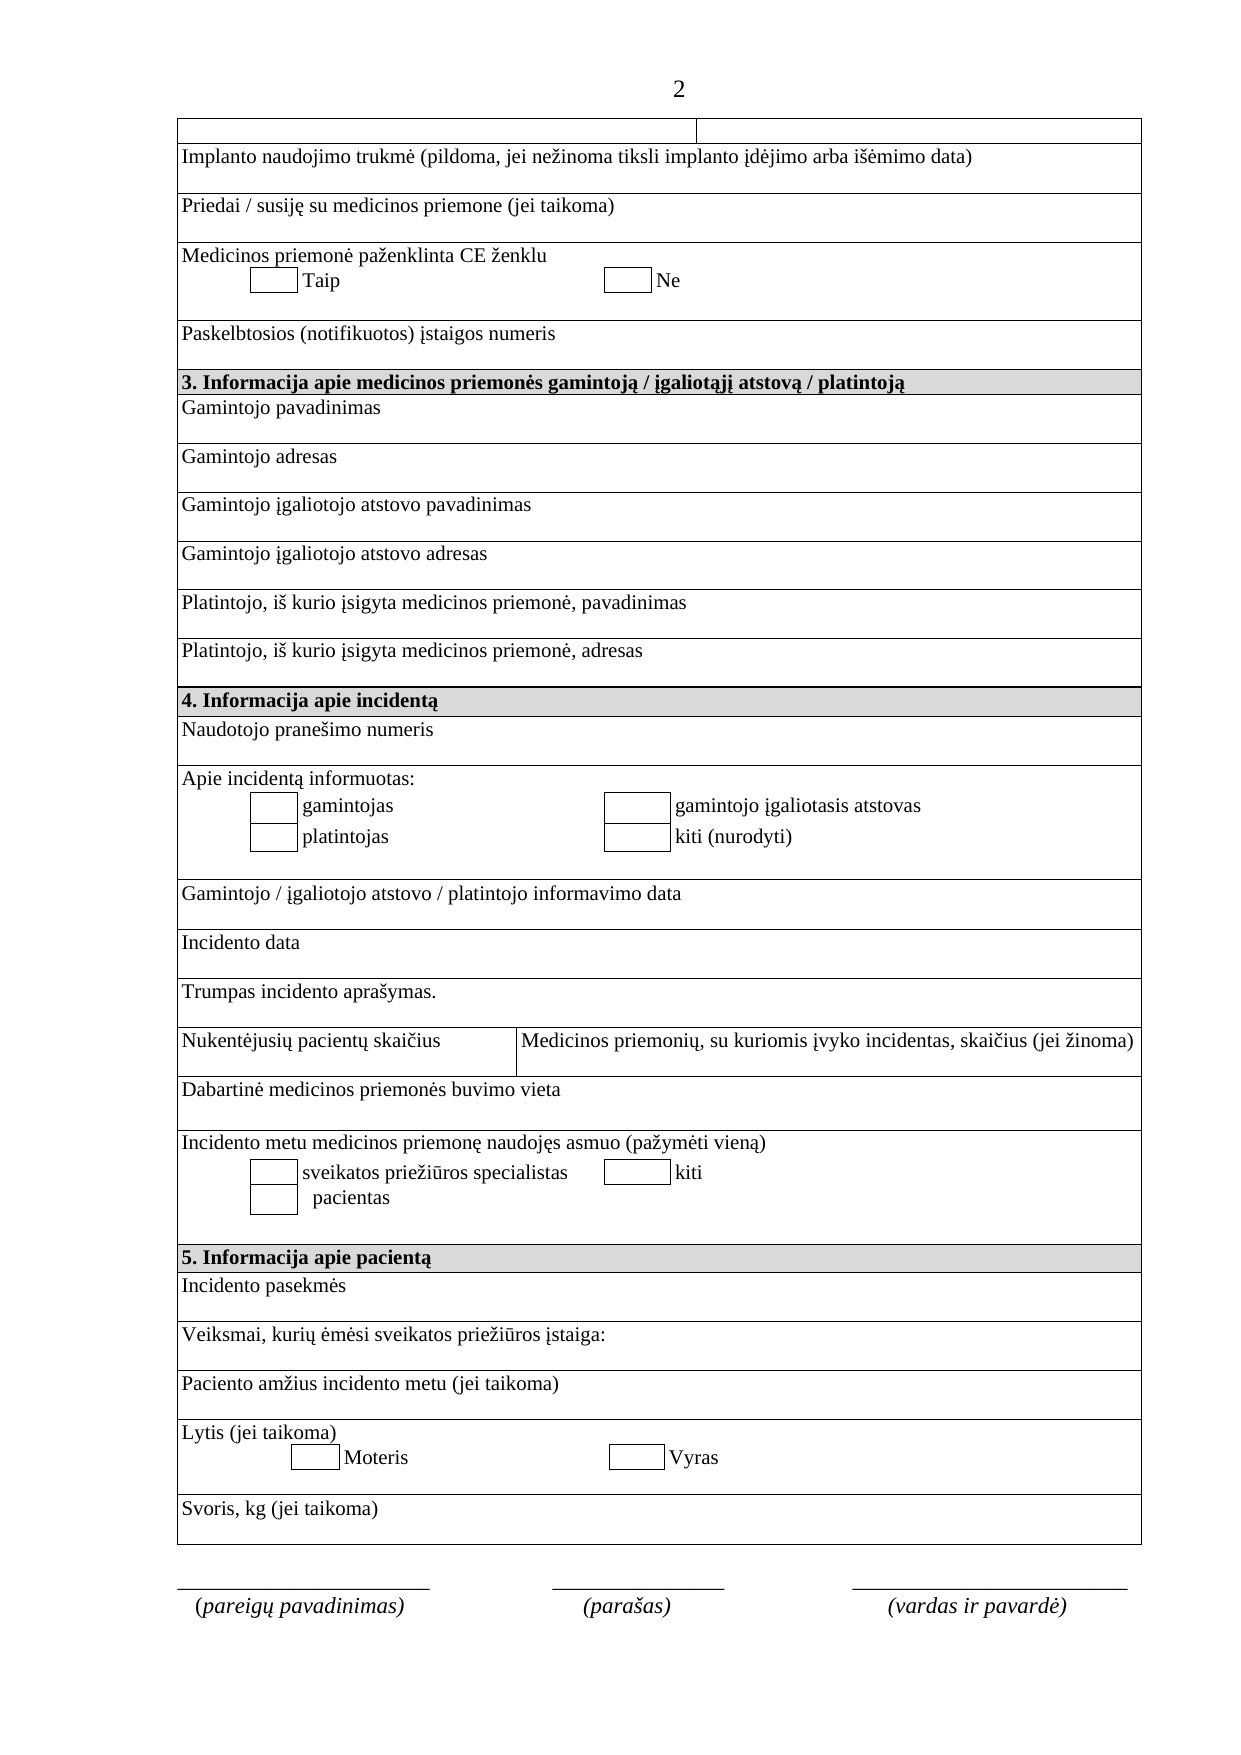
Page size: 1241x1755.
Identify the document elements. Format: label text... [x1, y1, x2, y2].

text ______________________ _______________ ________________________ [177, 1566, 1181, 1592]
table_cell Incidento metu medicinos priemonę naudojęs asmuo (pažymėti vieną) [178, 1131, 1141, 1159]
table_cell platintojas [298, 823, 604, 851]
table_cell kiti (nurodyti) [671, 823, 1141, 851]
table_cell [605, 793, 670, 823]
table_cell Veiksmai, kurių ėmėsi sveikatos priežiūros įstaiga: [178, 1322, 1141, 1370]
table_cell [178, 1469, 1141, 1494]
table_cell Moteris [340, 1444, 609, 1469]
table_cell Incidento data [178, 930, 1141, 978]
table_cell [604, 1185, 671, 1214]
table_cell Priedai / susiję su medicinos priemone (jei taikoma) [178, 194, 1141, 242]
table_cell sveikatos priežiūros specialistas [298, 1159, 604, 1184]
table_cell [178, 1159, 250, 1184]
table_cell [178, 267, 250, 292]
table_cell [178, 292, 1141, 320]
table_cell Gamintojo adresas [178, 444, 1141, 492]
table_cell [251, 1160, 297, 1184]
table_cell Gamintojo įgaliotojo atstovo pavadinimas [178, 493, 1141, 541]
table_cell [610, 1445, 664, 1469]
table_cell [178, 851, 1141, 879]
table_cell [605, 268, 651, 292]
table_cell Apie incidentą informuotas: [178, 766, 1141, 792]
table_cell Taip [298, 267, 604, 292]
table_cell [178, 119, 696, 143]
table_cell [178, 792, 250, 823]
table_cell Gamintojo / įgaliotojo atstovo / platintojo informavimo data [178, 880, 1141, 928]
table_cell Gamintojo pavadinimas [178, 395, 1141, 443]
table_cell 3. Informacija apie medicinos priemonės gamintoją / įgaliotąjį atstovą / platintoją [178, 370, 1141, 394]
table_cell [697, 119, 1141, 143]
table_cell Lytis (jei taikoma) [178, 1420, 1141, 1444]
table_cell [178, 1444, 291, 1469]
table_cell [605, 824, 670, 851]
table_cell Medicinos priemonių, su kuriomis įvyko incidentas, skaičius (jei žinoma) [517, 1028, 1141, 1076]
table_cell Platintojo, iš kurio įsigyta medicinos priemonė, adresas [178, 639, 1141, 686]
table_cell gamintojas [298, 792, 604, 823]
table_cell [178, 1184, 250, 1214]
table_cell [671, 1184, 1141, 1214]
table_cell Ne [652, 267, 1141, 292]
table_cell Paskelbtosios (notifikuotos) įstaigos numeris [178, 321, 1141, 369]
table_cell [292, 1445, 339, 1469]
table_cell Dabartinė medicinos priemonės buvimo vieta [178, 1077, 1141, 1129]
table_cell [251, 268, 297, 292]
table_cell Implanto naudojimo trukmė (pildoma, jei nežinoma tiksli implanto įdėjimo arba išėmimo data) [178, 144, 1141, 192]
table_cell [251, 1185, 297, 1214]
table_cell kiti [671, 1159, 1141, 1184]
table_cell [251, 793, 297, 823]
table_cell Gamintojo įgaliotojo atstovo adresas [178, 542, 1141, 589]
table_cell Vyras [665, 1444, 1141, 1469]
table_cell Medicinos priemonė paženklinta CE ženklu [178, 243, 1141, 267]
table_cell 4. Informacija apie incidentą [178, 688, 1141, 716]
table_cell 5. Informacija apie pacientą [178, 1245, 1141, 1272]
table_cell gamintojo įgaliotasis atstovas [671, 792, 1141, 823]
text (pareigų pavadinimas) (parašas) (vardas ir pavardė) [177, 1592, 1181, 1619]
table_cell pacientas [298, 1184, 604, 1214]
table_cell [178, 1214, 1141, 1244]
table_cell [605, 1160, 670, 1184]
table_cell Trumpas incidento aprašymas. [178, 979, 1141, 1027]
table_cell Nukentėjusių pacientų skaičius [178, 1028, 516, 1076]
table_cell [178, 823, 250, 851]
table_cell Paciento amžius incidento metu (jei taikoma) [178, 1371, 1141, 1419]
table_cell Incidento pasekmės [178, 1273, 1141, 1321]
table_cell Naudotojo pranešimo numeris [178, 717, 1141, 765]
table_cell Platintojo, iš kurio įsigyta medicinos priemonė, pavadinimas [178, 590, 1141, 638]
table_cell [251, 824, 297, 851]
table_cell Svoris, kg (jei taikoma) [178, 1495, 1141, 1543]
